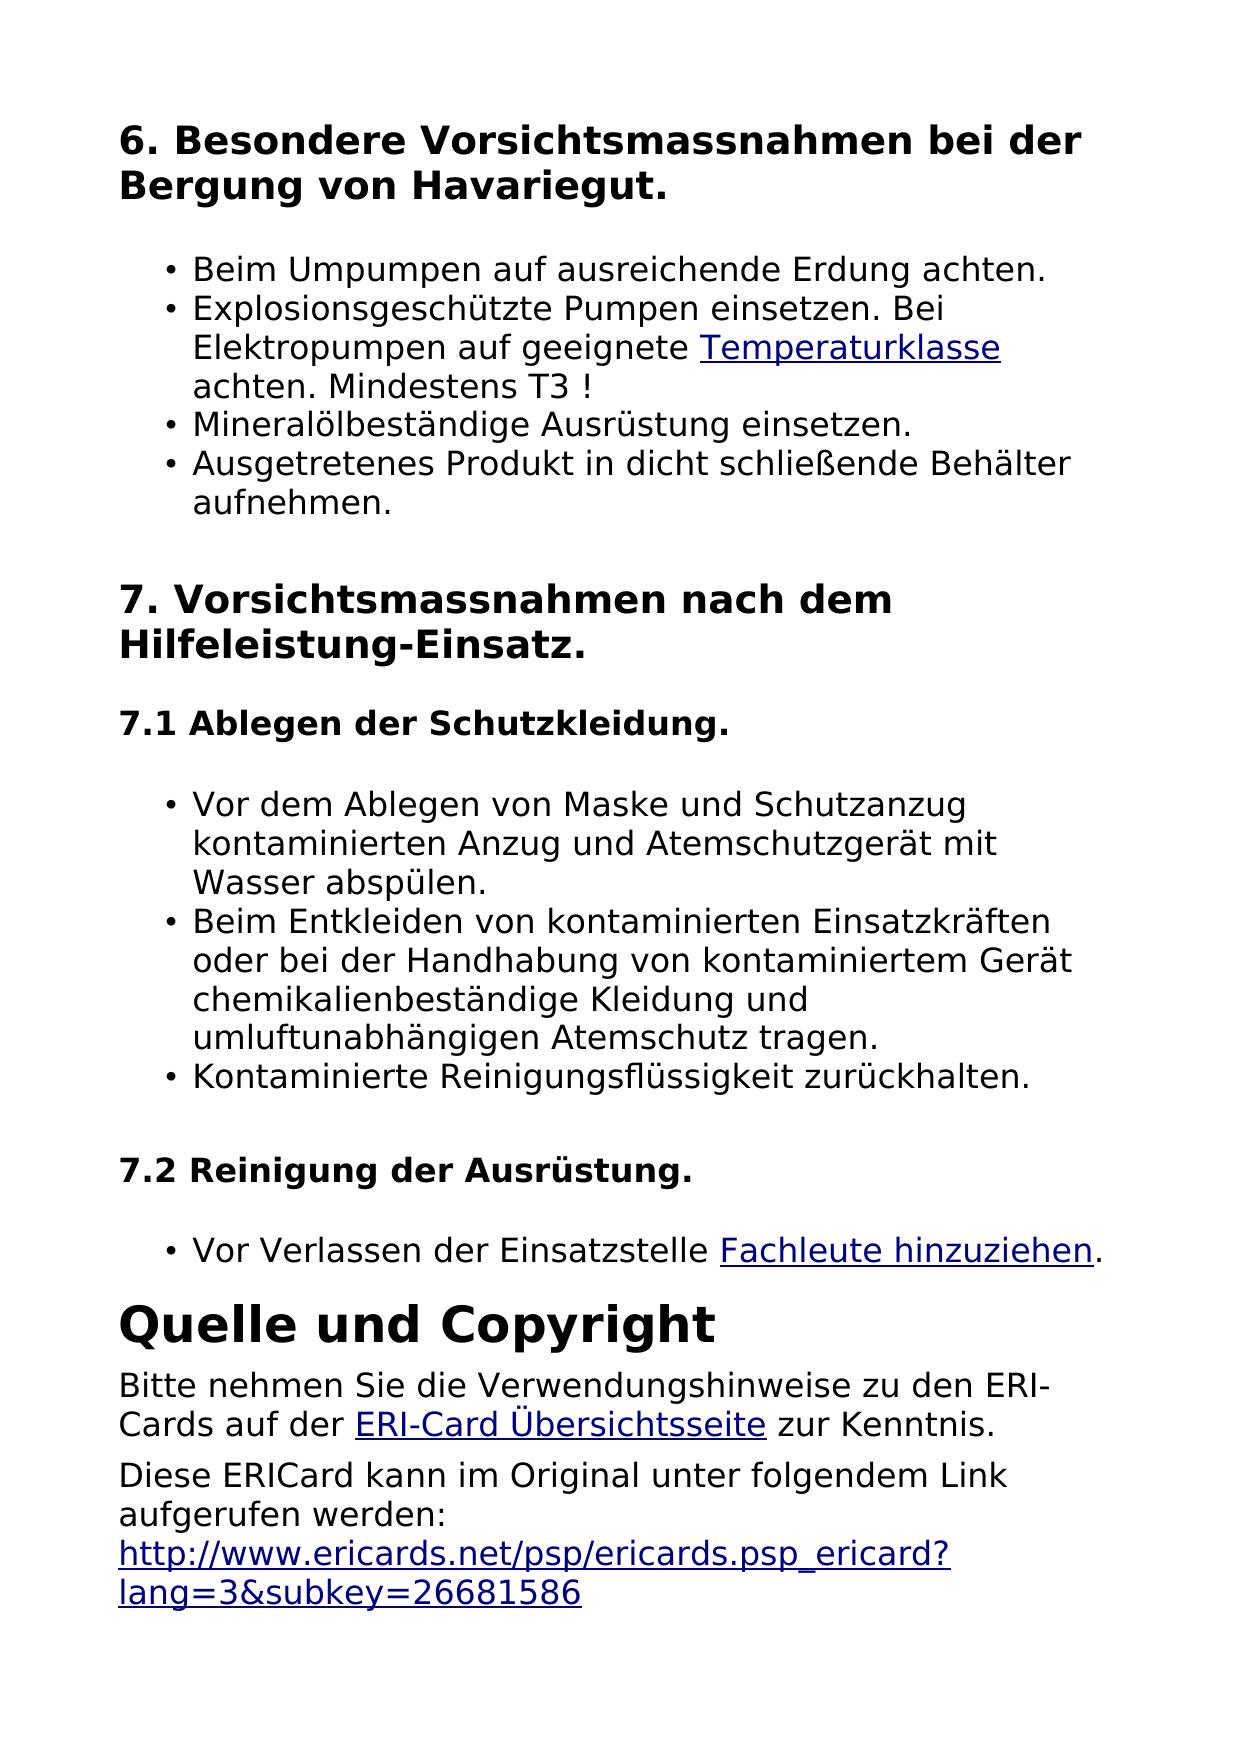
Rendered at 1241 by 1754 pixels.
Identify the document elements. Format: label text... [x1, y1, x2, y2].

list Vor Verlassen der Einsatzstelle Fachleute hinzuziehen. [177, 1232, 1122, 1271]
text Diese ERICard kann im Original unter folgendem Link aufgerufen werden: http://www.ericards.net/psp/ericards.psp_ericard?lang=3&subkey=26681586 [118, 1457, 1122, 1612]
list Mineralölbeständige Ausrüstung einsetzen. [177, 406, 1122, 445]
list Ausgetretenes Produkt in dicht schließende Behälter aufnehmen. [177, 445, 1122, 522]
subtitle 7.1 Ablegen der Schutzkleidung. [118, 705, 1122, 744]
subtitle 7.2 Reinigung der Ausrüstung. [118, 1151, 1122, 1190]
list Vor dem Ablegen von Maske und Schutzanzug kontaminierten Anzug und Atemschutzgerät mit Wasser abspülen. [177, 786, 1122, 902]
list Beim Umpumpen auf ausreichende Erdung achten. [177, 251, 1122, 289]
list Kontaminierte Reinigungsflüssigkeit zurückhalten. [177, 1058, 1122, 1097]
list Explosionsgeschützte Pumpen einsetzen. Bei Elektropumpen auf geeignete Temperaturklasse achten. Mindestens T3 ! [177, 289, 1122, 406]
subtitle 6. Besondere Vorsichtsmassnahmen bei der Bergung von Havariegut. [118, 118, 1122, 208]
subtitle 7. Vorsichtsmassnahmen nach dem Hilfeleistung-Einsatz. [118, 577, 1122, 667]
list Beim Entkleiden von kontaminierten Einsatzkräften oder bei der Handhabung von kontaminiertem Gerät chemikalienbeständige Kleidung und umluftunabhängigen Atemschutz tragen. [177, 902, 1122, 1058]
subtitle Quelle und Copyright [118, 1296, 1122, 1354]
text Bitte nehmen Sie die Verwendungshinweise zu den ERI-Cards auf der ERI-Card Übersichtsseite zur Kenntnis. [118, 1366, 1122, 1444]
